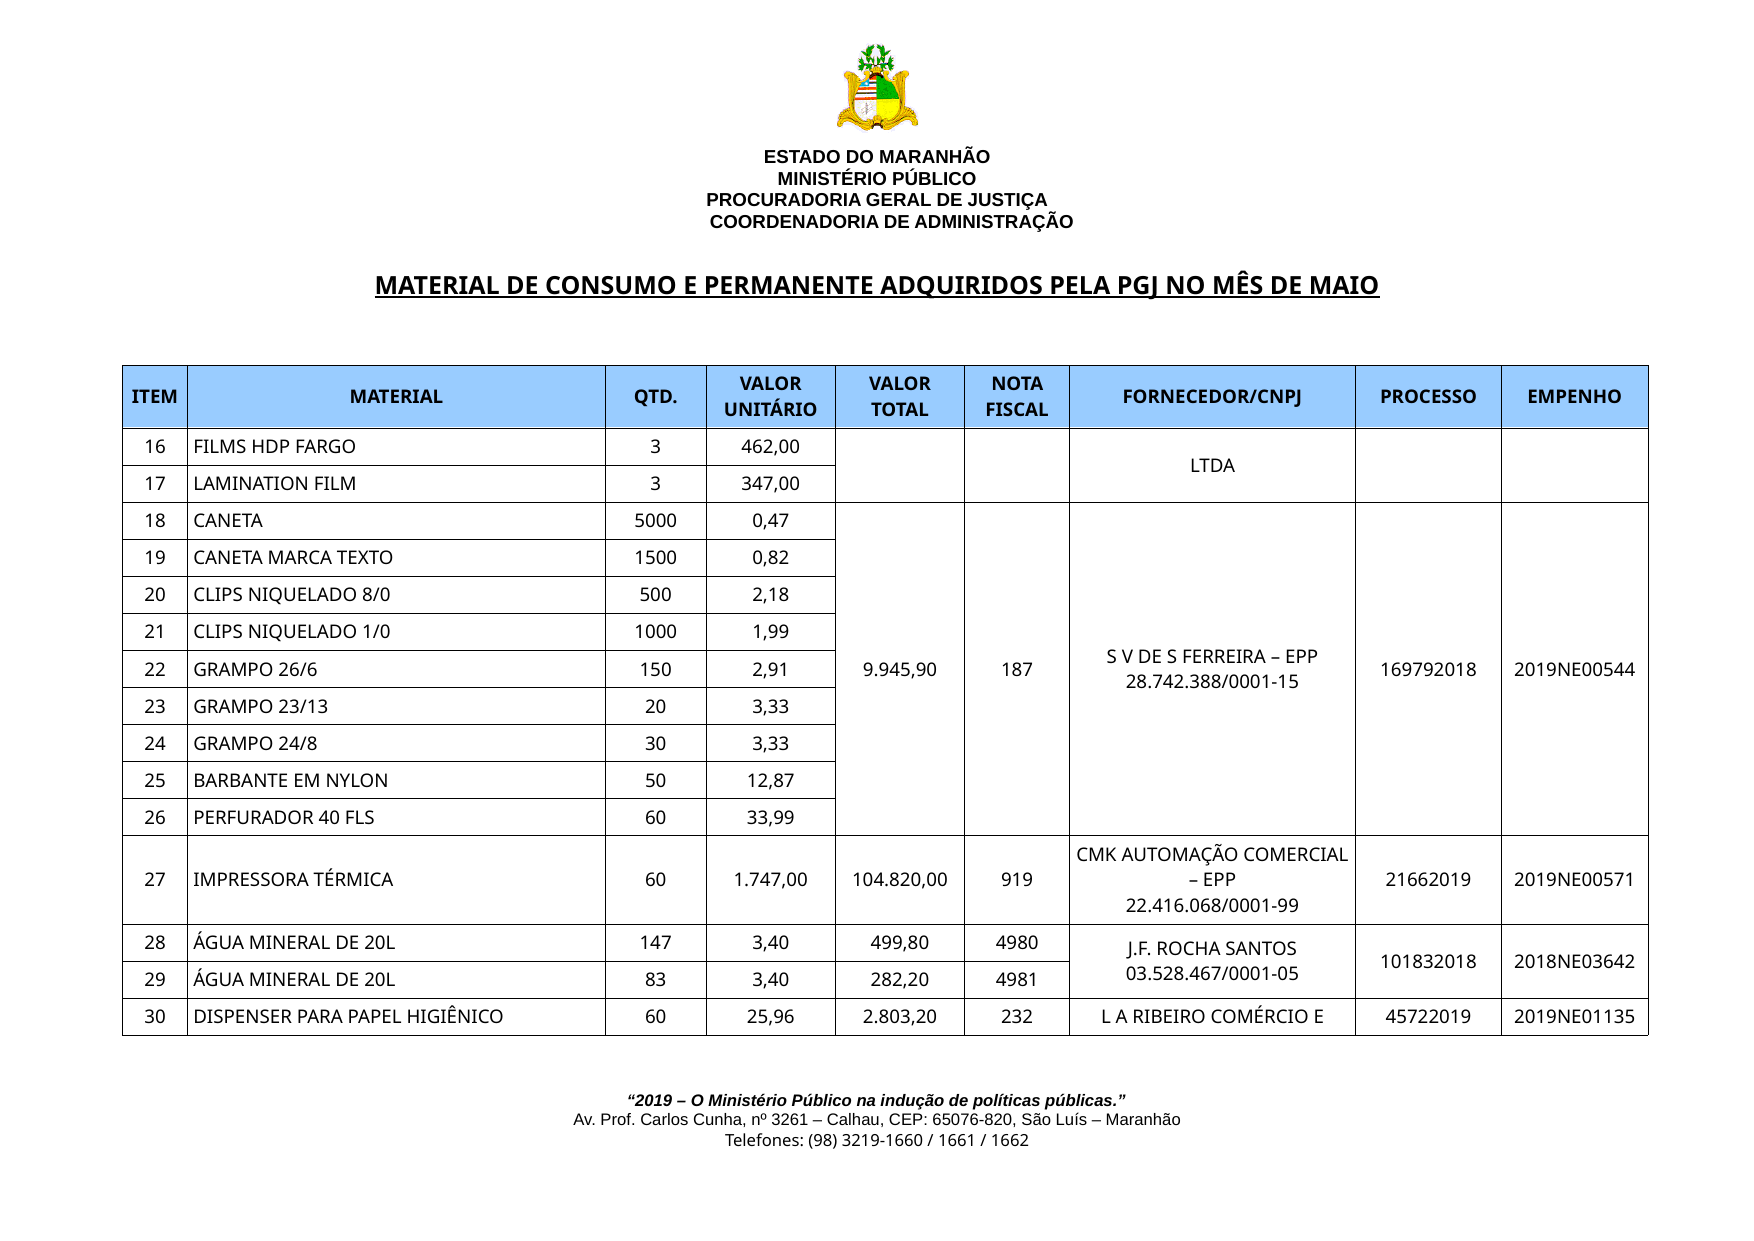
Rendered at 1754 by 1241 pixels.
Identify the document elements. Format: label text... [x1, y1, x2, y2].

table_cell FILMS HDP FARGO [188, 429, 605, 464]
table_cell CANETA [188, 503, 605, 539]
table_cell 147 [606, 925, 706, 961]
table_cell 0,47 [707, 503, 835, 539]
table_cell 2018NE03642 [1502, 925, 1648, 998]
table_cell GRAMPO 24/8 [188, 725, 605, 761]
table_cell DISPENSER PARA PAPEL HIGIÊNICO [188, 999, 605, 1035]
table_cell 20 [606, 688, 706, 724]
table_header EMPENHO [1502, 366, 1648, 427]
table_cell ÁGUA MINERAL DE 20L [188, 925, 605, 961]
table_cell 462,00 [707, 429, 835, 464]
table_cell 9.945,90 [836, 503, 964, 835]
table_cell 30 [606, 725, 706, 761]
table_cell 1000 [606, 614, 706, 650]
table_cell 45722019 [1356, 999, 1501, 1035]
table_cell 30 [123, 999, 187, 1035]
table_cell 27 [123, 836, 187, 923]
table_cell 17 [123, 466, 187, 502]
table_header PROCESSO [1356, 366, 1501, 427]
table_cell L A RIBEIRO COMÉRCIO E [1070, 999, 1355, 1035]
table_cell 1.747,00 [707, 836, 835, 923]
table_header FORNECEDOR/CNPJ [1070, 366, 1355, 427]
table_cell ÁGUA MINERAL DE 20L [188, 962, 605, 998]
table_cell GRAMPO 23/13 [188, 688, 605, 724]
table_cell 23 [123, 688, 187, 724]
table_cell 60 [606, 799, 706, 835]
table_cell 25 [123, 762, 187, 798]
table_cell 18 [123, 503, 187, 539]
table_cell 4981 [965, 962, 1069, 998]
table_cell 20 [123, 577, 187, 613]
table_cell 919 [965, 836, 1069, 923]
table_cell 347,00 [707, 466, 835, 502]
table_cell 21 [123, 614, 187, 650]
table_cell LAMINATION FILM [188, 466, 605, 502]
table_cell 12,87 [707, 762, 835, 798]
table_cell CLIPS NIQUELADO 1/0 [188, 614, 605, 650]
table_cell 28 [123, 925, 187, 961]
table_cell 5000 [606, 503, 706, 539]
table_cell 2.803,20 [836, 999, 964, 1035]
table_cell 50 [606, 762, 706, 798]
table_cell 2019NE00544 [1502, 503, 1648, 835]
table_cell 3,33 [707, 725, 835, 761]
table_cell 2,91 [707, 651, 835, 687]
table_cell 1500 [606, 540, 706, 576]
table_cell GRAMPO 26/6 [188, 651, 605, 687]
table_cell 25,96 [707, 999, 835, 1035]
table_cell 2,18 [707, 577, 835, 613]
table_cell 24 [123, 725, 187, 761]
table_cell [1502, 429, 1648, 502]
table_cell 4980 [965, 925, 1069, 961]
table_header VALOR UNITÁRIO [707, 366, 835, 427]
table_cell 3 [606, 429, 706, 464]
table_header QTD. [606, 366, 706, 427]
table_cell 3 [606, 466, 706, 502]
table_cell J.F. ROCHA SANTOS 03.528.467/0001-05 [1070, 925, 1355, 998]
table_cell S V DE S FERREIRA – EPP 28.742.388/0001-15 [1070, 503, 1355, 835]
table_cell 282,20 [836, 962, 964, 998]
table_cell 3,33 [707, 688, 835, 724]
table_header ITEM [123, 366, 187, 427]
table_cell 83 [606, 962, 706, 998]
table_cell IMPRESSORA TÉRMICA [188, 836, 605, 923]
table_cell 187 [965, 503, 1069, 835]
table_cell 26 [123, 799, 187, 835]
table_cell CLIPS NIQUELADO 8/0 [188, 577, 605, 613]
table_cell BARBANTE EM NYLON [188, 762, 605, 798]
table_cell 60 [606, 836, 706, 923]
table_cell 104.820,00 [836, 836, 964, 923]
table_cell 232 [965, 999, 1069, 1035]
table_cell 29 [123, 962, 187, 998]
table_header MATERIAL [188, 366, 605, 427]
table_cell 60 [606, 999, 706, 1035]
table_cell 500 [606, 577, 706, 613]
table_cell PERFURADOR 40 FLS [188, 799, 605, 835]
table_cell 2019NE00571 [1502, 836, 1648, 923]
table_cell 19 [123, 540, 187, 576]
table_cell CANETA MARCA TEXTO [188, 540, 605, 576]
table_cell 22 [123, 651, 187, 687]
table_cell CMK AUTOMAÇÃO COMERCIAL – EPP 22.416.068/0001-99 [1070, 836, 1355, 923]
table_cell 169792018 [1356, 503, 1501, 835]
table_cell 16 [123, 429, 187, 464]
table_cell LTDA [1070, 429, 1355, 502]
table_cell 1,99 [707, 614, 835, 650]
table_cell 499,80 [836, 925, 964, 961]
table_cell 21662019 [1356, 836, 1501, 923]
table_cell 0,82 [707, 540, 835, 576]
table_header VALOR TOTAL [836, 366, 964, 427]
table_cell 3,40 [707, 962, 835, 998]
table_cell [1356, 429, 1501, 502]
table_cell [965, 429, 1069, 502]
table_cell 2019NE01135 [1502, 999, 1648, 1035]
table_cell 101832018 [1356, 925, 1501, 998]
table_cell 3,40 [707, 925, 835, 961]
table_cell 33,99 [707, 799, 835, 835]
table_cell 150 [606, 651, 706, 687]
table_cell [836, 429, 964, 502]
table_header NOTA FISCAL [965, 366, 1069, 427]
